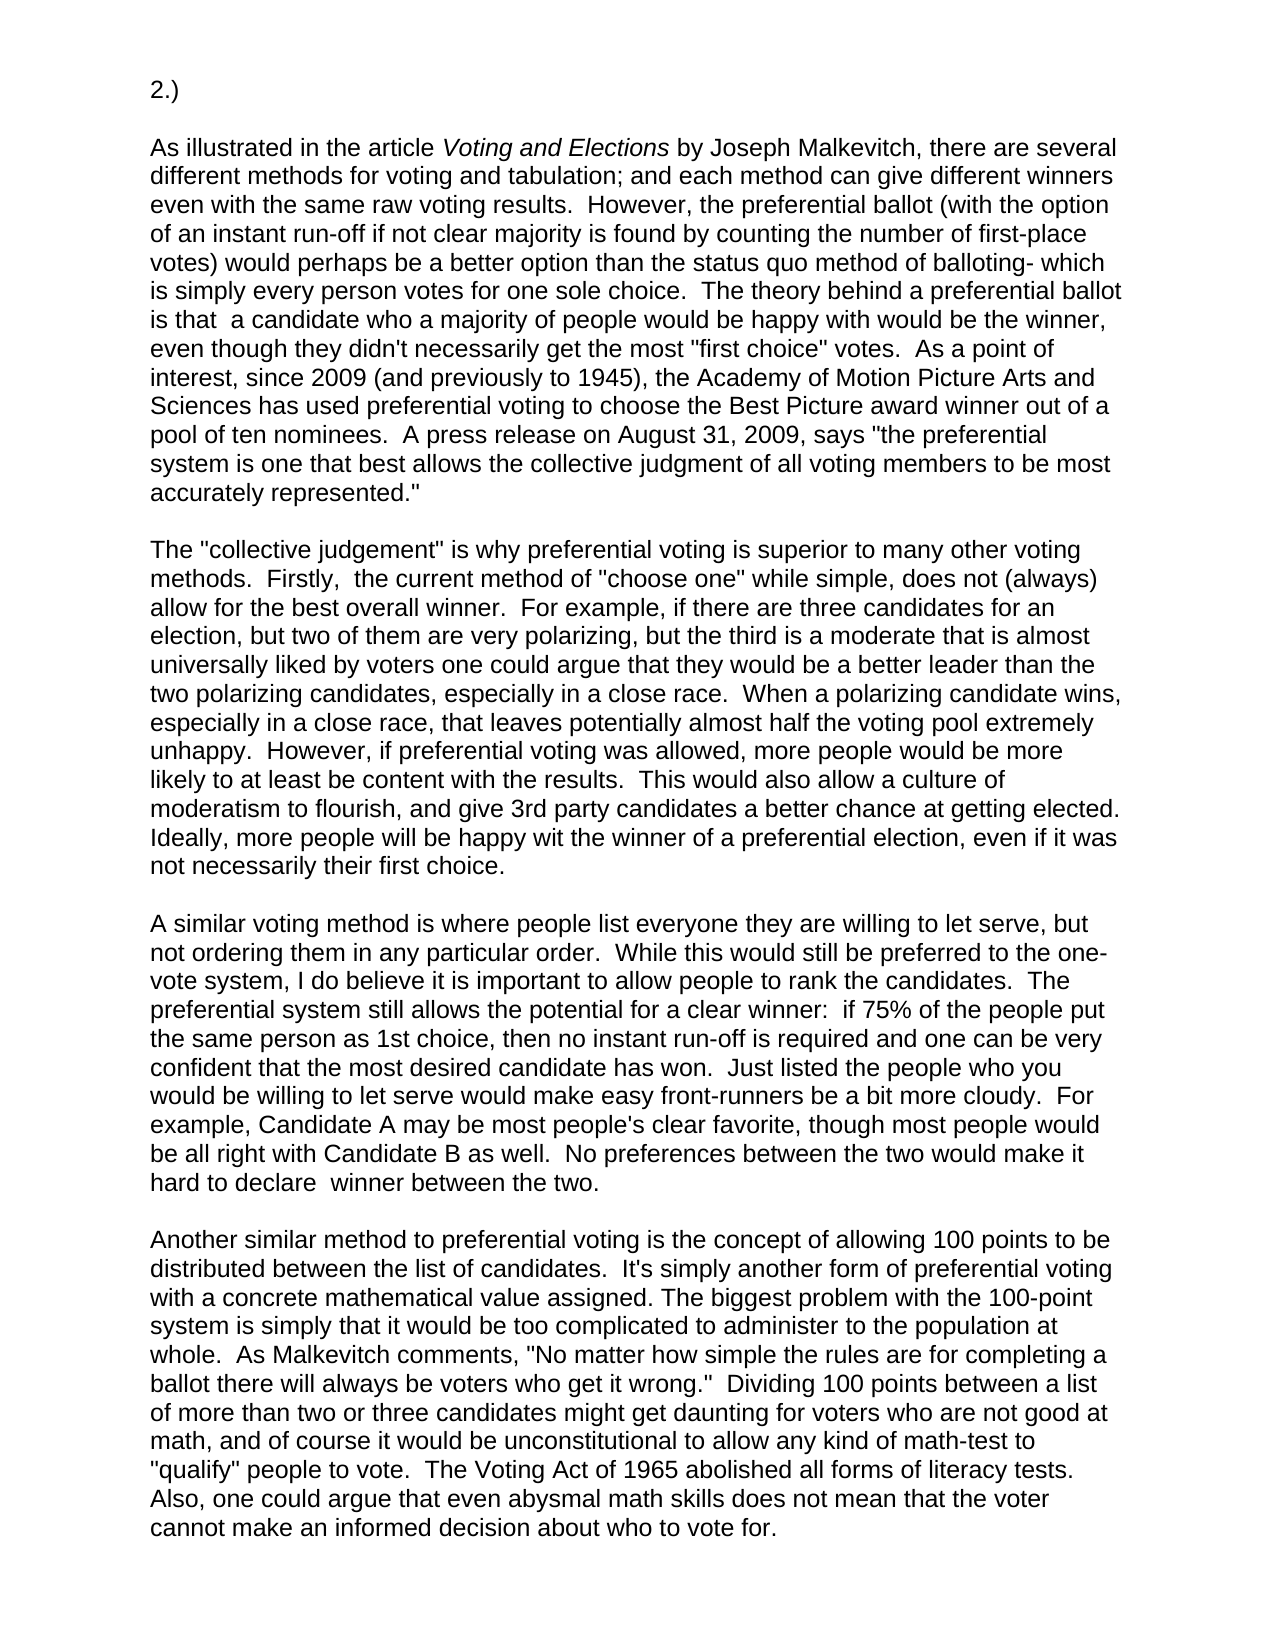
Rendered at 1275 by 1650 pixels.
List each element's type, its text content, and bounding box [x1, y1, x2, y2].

text The "collective judgement" is why preferential voting is superior to many other voting methods. Firstly, the current method of "choose one" while simple, does not (always) allow for the best overall winner. For example, if there are three candidates for an election, but two of them are very polarizing, but the third is a moderate that is almost universally liked by voters one could argue that they would be a better leader than the two polarizing candidates, especially in a close race. When a polarizing candidate wins, especially in a close race, that leaves potentially almost half the voting pool extremely unhappy. However, if preferential voting was allowed, more people would be more likely to at least be content with the results. This would also allow a culture of moderatism to flourish, and give 3rd party candidates a better chance at getting elected. Ideally, more people will be happy wit the winner of a preferential election, even if it was not necessarily their first choice. [150, 535, 1125, 880]
text Another similar method to preferential voting is the concept of allowing 100 points to be distributed between the list of candidates. It's simply another form of preferential voting with a concrete mathematical value assigned. The biggest problem with the 100-point system is simply that it would be too complicated to administer to the population at whole. As Malkevitch comments, "No matter how simple the rules are for completing a ballot there will always be voters who get it wrong." Dividing 100 points between a list of more than two or three candidates might get daunting for voters who are not good at math, and of course it would be unconstitutional to allow any kind of math-test to "qualify" people to vote. The Voting Act of 1965 abolished all forms of literacy tests. Also, one could argue that even abysmal math skills does not mean that the voter cannot make an informed decision about who to vote for. [150, 1225, 1125, 1541]
text As illustrated in the article Voting and Elections by Joseph Malkevitch, there are several different methods for voting and tabulation; and each method can give different winners even with the same raw voting results. However, the preferential ballot (with the option of an instant run-off if not clear majority is found by counting the number of first-place votes) would perhaps be a better option than the status quo method of balloting- which is simply every person votes for one sole choice. The theory behind a preferential ballot is that a candidate who a majority of people would be happy with would be the winner, even though they didn't necessarily get the most "first choice" votes. As a point of interest, since 2009 (and previously to 1945), the Academy of Motion Picture Arts and Sciences has used preferential voting to choose the Best Picture award winner out of a pool of ten nominees. A press release on August 31, 2009, says "the preferential system is one that best allows the collective judgment of all voting members to be most accurately represented." [150, 132, 1125, 506]
text A similar voting method is where people list everyone they are willing to let serve, but not ordering them in any particular order. While this would still be preferred to the one-vote system, I do believe it is important to allow people to rank the candidates. The preferential system still allows the potential for a clear winner: if 75% of the people put the same person as 1st choice, then no instant run-off is required and one can be very confident that the most desired candidate has won. Just listed the people who you would be willing to let serve would make easy front-runners be a bit more cloudy. For example, Candidate A may be most people's clear favorite, though most people would be all right with Candidate B as well. No preferences between the two would make it hard to declare winner between the two. [150, 909, 1125, 1196]
text 2.) [150, 75, 1125, 104]
